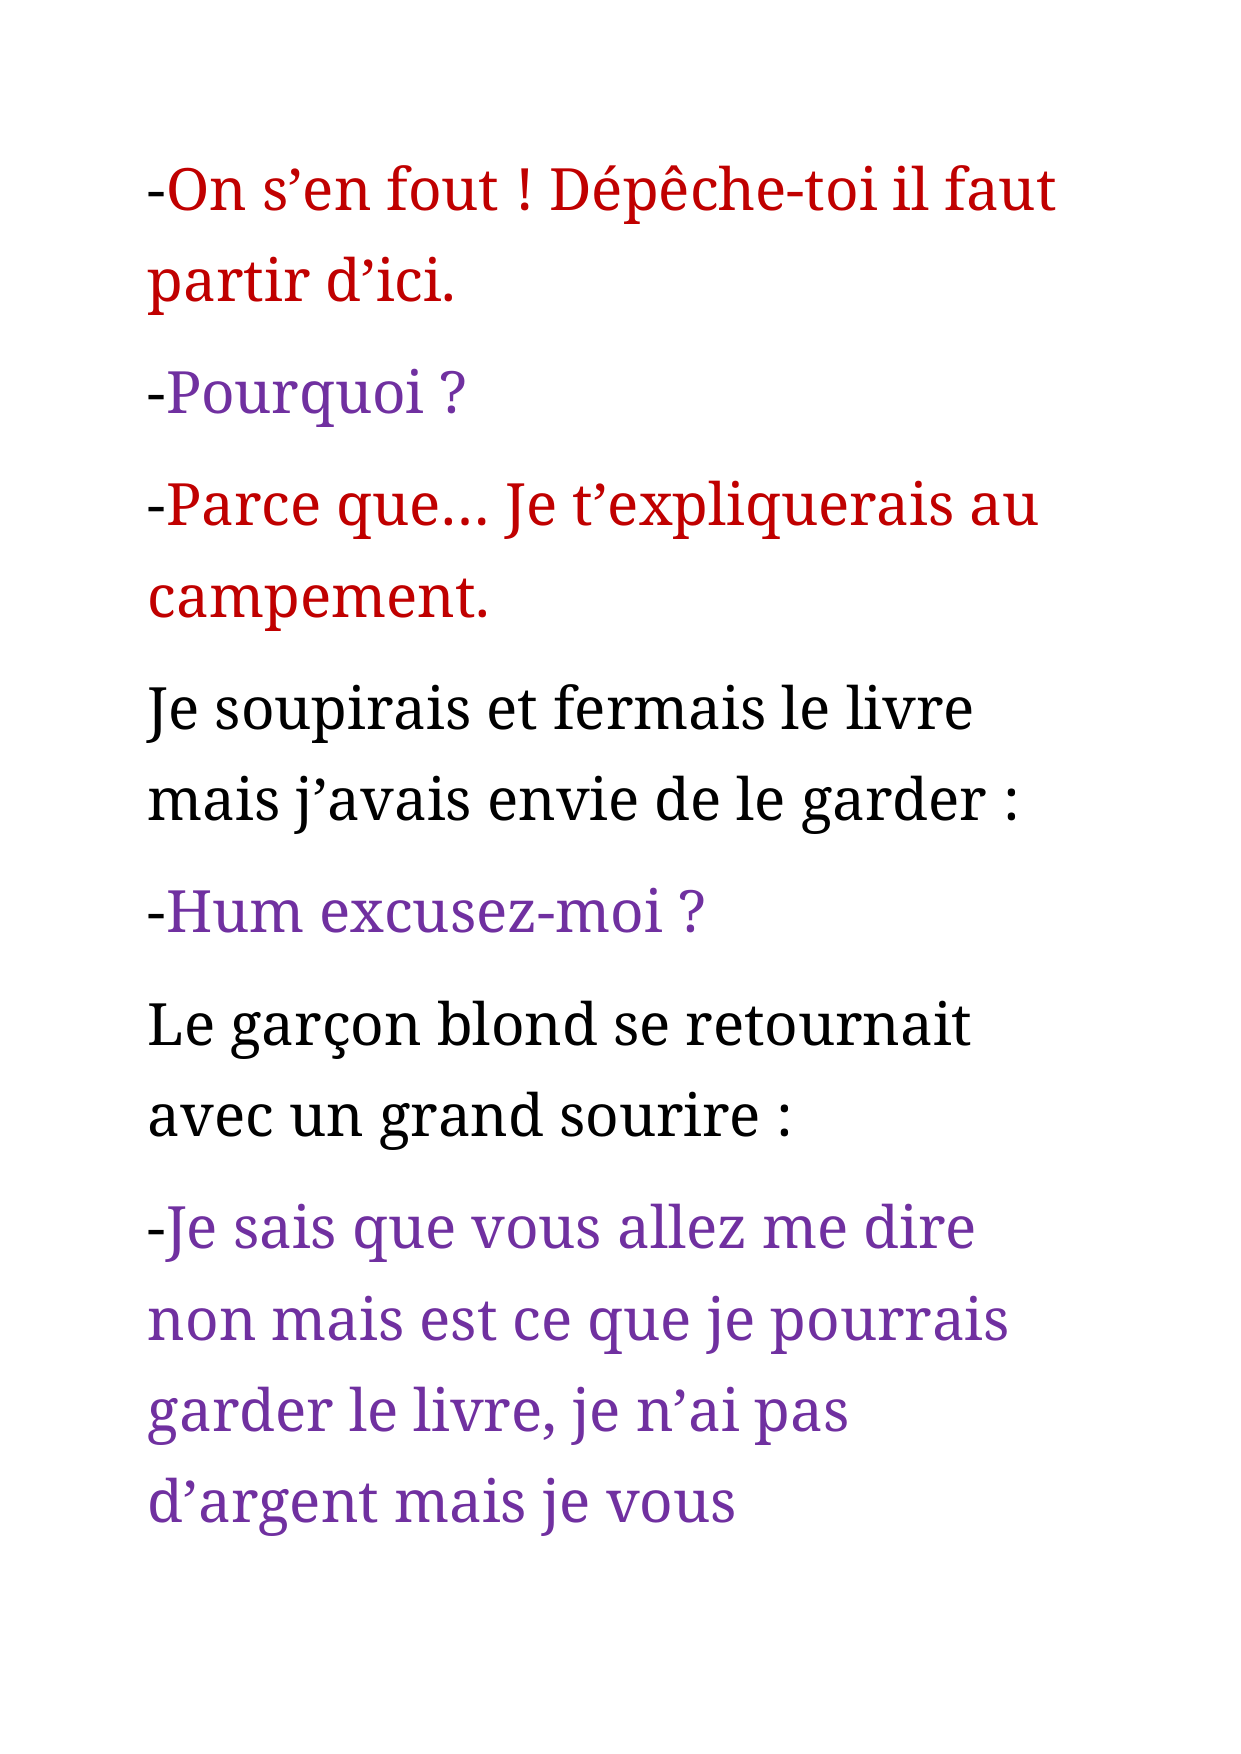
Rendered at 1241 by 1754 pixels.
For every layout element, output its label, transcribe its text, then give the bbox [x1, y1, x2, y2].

text Le garçon blond se retournait avec un grand sourire : [148, 983, 1093, 1153]
text -Parce que… Je t’expliquerais au campement. [148, 463, 1093, 634]
text -On s’en fout ! Dépêche-toi il faut partir d’ici. [148, 148, 1093, 318]
text -Pourquoi ? [148, 351, 1093, 431]
text -Hum excusez-moi ? [148, 870, 1093, 950]
text -Je sais que vous allez me dire non mais est ce que je pourrais garder le livre, je n’ai pas d’argent mais je vous [148, 1186, 1093, 1540]
text Je soupirais et fermais le livre mais j’avais envie de le garder : [148, 667, 1093, 838]
